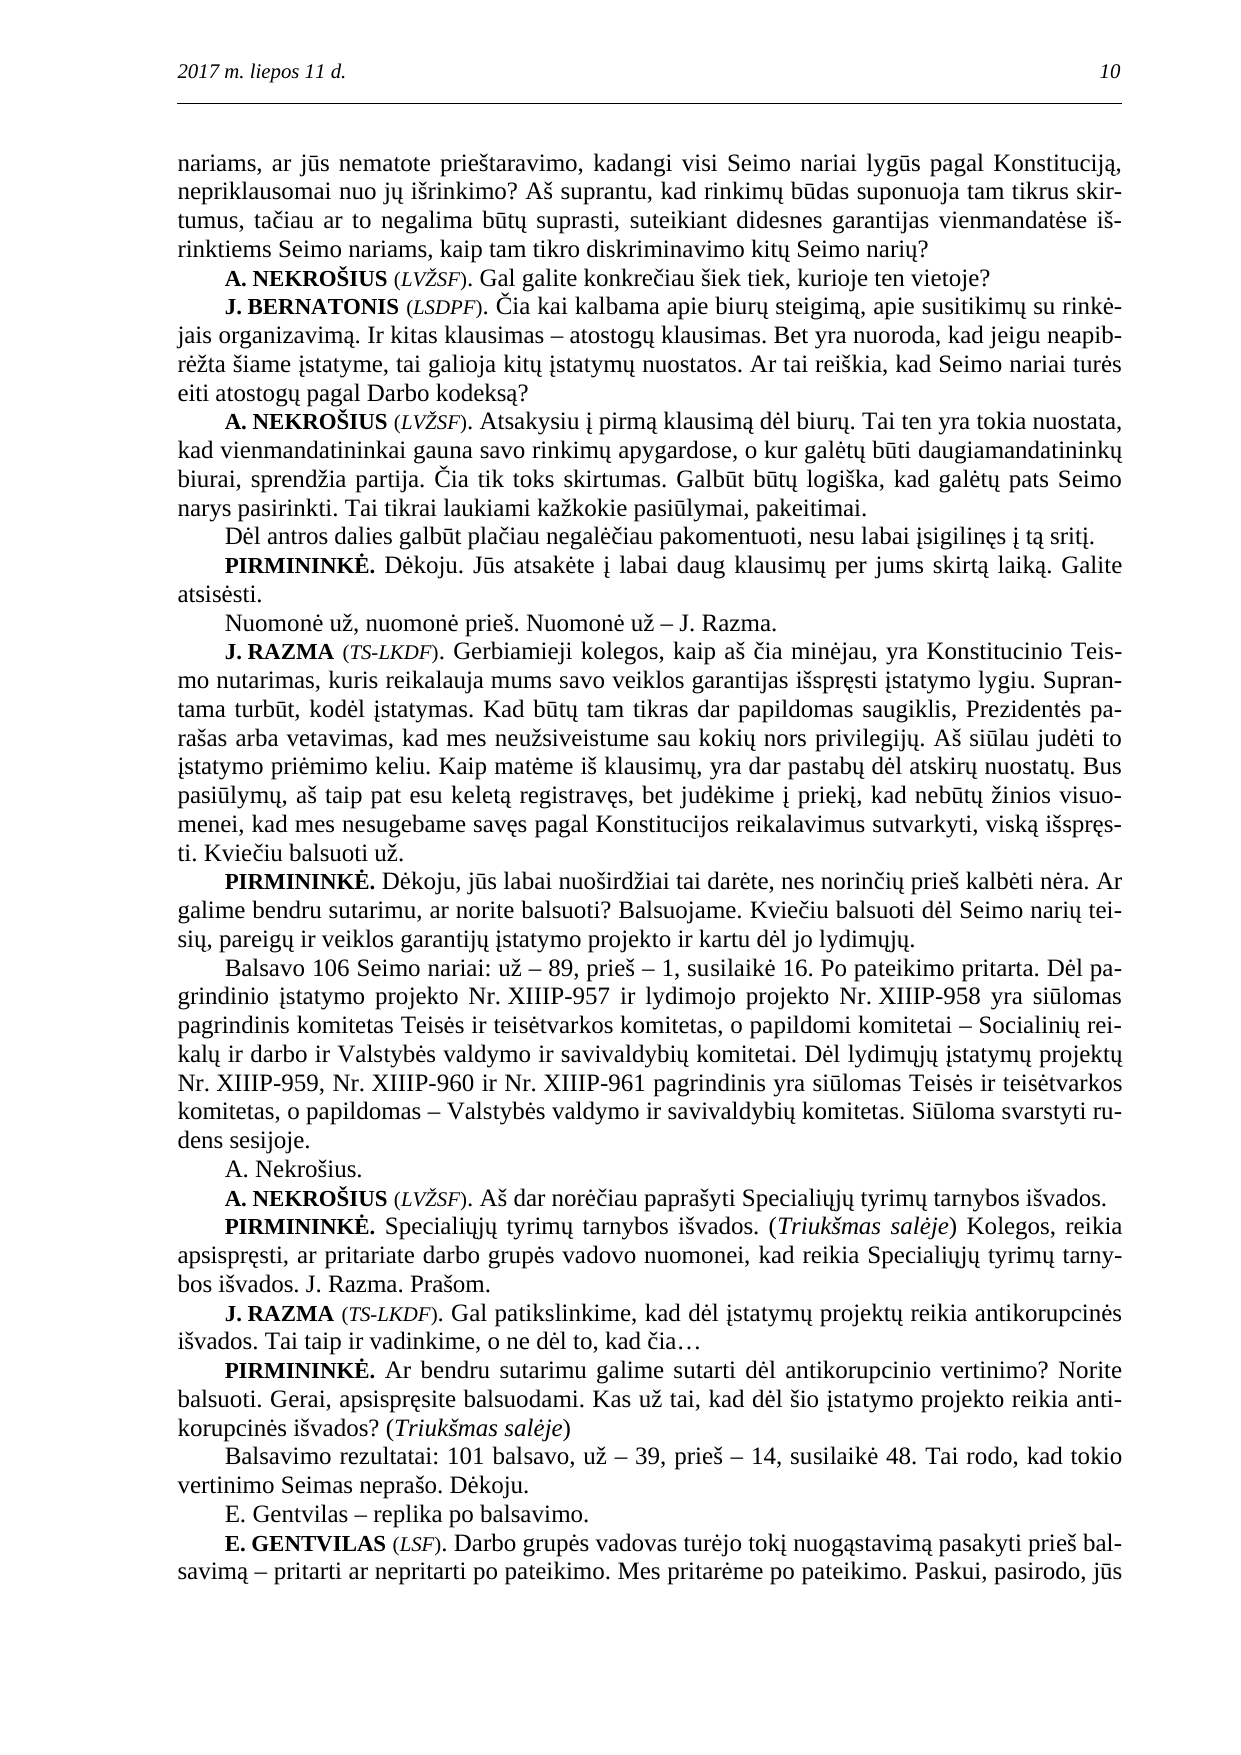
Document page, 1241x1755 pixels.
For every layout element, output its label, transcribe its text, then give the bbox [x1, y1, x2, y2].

text A. Ne­kro­šius. [177, 1154, 1122, 1183]
text Nuo­mo­nė už, nuo­mo­nė prieš. Nuo­mo­nė už – J. Raz­ma. [177, 608, 1122, 636]
text Dėl ant­ros da­lies gal­būt pla­čiau ne­ga­lė­čiau pa­ko­men­tuo­ti, ne­su la­bai įsi­gi­li­nęs į tą sri­tį. [177, 521, 1122, 550]
text E. GENTVILAS (LSF). Dar­bo gru­pės va­do­vas tu­rė­jo to­kį nuo­gąs­ta­vi­mą pa­sa­ky­ti prieš bal­sa­vi­mą – pri­tar­ti ar ne­pri­tar­ti po pa­tei­ki­mo. Mes pri­ta­rė­me po pa­tei­ki­mo. Pas­kui, pa­si­ro­do, jūs [177, 1528, 1122, 1585]
text na­riams, ar jūs ne­ma­to­te prieš­ta­ra­vi­mo, ka­dan­gi vi­si Sei­mo na­riai ly­gūs pa­gal Kon­sti­tu­ci­ją, ne­pri­klau­so­mai nuo jų iš­rin­ki­mo? Aš su­pran­tu, kad rin­ki­mų bū­das su­po­nuo­ja tam tik­rus skir­tu­mus, ta­čiau ar to ne­ga­li­ma bū­tų su­pras­ti, su­tei­kiant di­des­nes ga­ran­ti­jas vien­man­da­tė­se iš­rink­tiems Sei­mo na­riams, kaip tam tik­ro dis­kri­mi­na­vi­mo ki­tų Sei­mo na­rių? [177, 148, 1122, 263]
text J. BERNATONIS (LSDPF). Čia kai kal­ba­ma apie biu­rų stei­gi­mą, apie su­si­ti­ki­mų su rin­kė­jais or­ga­ni­za­vi­mą. Ir ki­tas klau­si­mas – atos­to­gų klau­si­mas. Bet yra nuo­ro­da, kad jei­gu ne­apib­rėž­ta šia­me įsta­ty­me, tai ga­lio­ja ki­tų įsta­ty­mų nuo­sta­tos. Ar tai reiš­kia, kad Sei­mo na­riai tu­rės ei­ti atos­to­gų pa­gal Dar­bo ko­dek­są? [177, 291, 1122, 406]
text PIRMININKĖ. Ar ben­dru su­ta­ri­mu ga­li­me su­tar­ti dėl an­ti­ko­rup­ci­nio ver­ti­ni­mo? No­ri­te bal­suo­ti. Ge­rai, ap­si­sprę­si­te bal­suo­da­mi. Kas už tai, kad dėl šio įsta­ty­mo pro­jek­to rei­kia an­ti­ko­rup­ci­nės iš­va­dos? (Triukš­mas sa­lė­je) [177, 1355, 1122, 1441]
text J. RAZMA (TS-LKDF). Gal pa­tiks­lin­ki­me, kad dėl įsta­ty­mų pro­jek­tų rei­kia an­ti­ko­rup­ci­nės iš­va­dos. Tai taip ir va­din­ki­me, o ne dėl to, kad čia… [177, 1298, 1122, 1355]
text PIRMININKĖ. Spe­cia­lių­jų ty­ri­mų tar­ny­bos iš­va­dos. (Triukš­mas sa­lė­je) Ko­le­gos, rei­kia ap­si­spręs­ti, ar pri­ta­ria­te dar­bo gru­pės va­do­vo nuo­mo­nei, kad rei­kia Spe­cia­lių­jų ty­ri­mų tar­ny­bos iš­va­dos. J. Raz­ma. Pra­šom. [177, 1211, 1122, 1298]
text J. RAZMA (TS-LKDF). Ger­bia­mie­ji ko­le­gos, kaip aš čia mi­nė­jau, yra Kon­sti­tu­ci­nio Teis­mo nu­ta­ri­mas, ku­ris rei­ka­lau­ja mums sa­vo veik­los ga­ran­ti­jas iš­spręs­ti įsta­ty­mo ly­giu. Su­pran­ta­ma tur­būt, ko­dėl įsta­ty­mas. Kad bū­tų tam tik­ras dar pa­pil­do­mas sau­gik­lis, Pre­zi­den­tės pa­rašas ar­ba ve­ta­vi­mas, kad mes ne­už­si­veis­tu­me sau ko­kių nors pri­vi­le­gi­jų. Aš siū­lau ju­dė­ti to įsta­ty­mo pri­ėmi­mo ke­liu. Kaip ma­tė­me iš klau­si­mų, yra dar pa­sta­bų dėl at­ski­rų nuo­sta­tų. Bus pa­siū­ly­mų, aš taip pat esu ke­le­tą re­gist­ra­vęs, bet ju­dė­ki­me į prie­kį, kad ne­bū­tų ži­nios vi­suo­me­nei, kad mes ne­su­ge­ba­me sa­vęs pa­gal Kon­sti­tu­ci­jos rei­ka­la­vi­mus su­tvar­ky­ti, vis­ką iš­spręs­ti. Kvie­čiu bal­suo­ti už. [177, 636, 1122, 866]
text Bal­sa­vi­mo re­zul­ta­tai: 101 bal­sa­vo, už – 39, prieš – 14, su­si­lai­kė 48. Tai ro­do, kad to­kio ver­ti­ni­mo Sei­mas ne­pra­šo. Dė­ko­ju. [177, 1441, 1122, 1499]
text PIRMININKĖ. Dė­ko­ju, jūs la­bai nuo­šir­džiai tai da­rė­te, nes no­rin­čių prieš kal­bė­ti nė­ra. Ar ga­li­me ben­dru su­ta­ri­mu, ar no­ri­te bal­suo­ti? Bal­suo­ja­me. Kvie­čiu bal­suo­ti dėl Sei­mo na­rių tei­sių, pa­rei­gų ir veik­los ga­ran­ti­jų įsta­ty­mo pro­jek­to ir kar­tu dėl jo ly­di­mų­jų. [177, 866, 1122, 953]
text Bal­sa­vo 106 Sei­mo na­riai: už – 89, prieš – 1, su­si­lai­kė 16. Po pa­tei­ki­mo pri­tar­ta. Dėl pa­grin­di­nio įsta­ty­mo pro­jek­to Nr. XIIIP-957 ir ly­di­mo­jo pro­jek­to Nr. XIIIP-958 yra siū­lo­mas pa­­grin­di­nis ko­mi­te­tas Tei­sės ir tei­sėt­var­kos ko­mi­te­tas, o pa­pil­do­mi ko­mi­te­tai – So­cia­li­nių rei­ka­lų ir dar­bo ir Vals­ty­bės val­dy­mo ir sa­vi­val­dy­bių ko­mi­te­tai. Dėl ly­di­mų­jų įsta­ty­mų pro­jek­tų Nr. XIIIP-959, Nr. XIIIP-960 ir Nr. XIIIP-961 pa­grin­di­nis yra siū­lo­mas Tei­sės ir tei­sėt­var­kos ko­mi­te­tas, o pa­pil­do­mas – Vals­ty­bės val­dy­mo ir sa­vi­val­dy­bių ko­mi­te­tas. Siū­lo­ma svars­ty­ti ru­dens se­si­jo­je. [177, 953, 1122, 1154]
text A. NEKROŠIUS (LVŽSF). Aš dar no­rė­čiau pa­pra­šy­ti Spe­cia­lių­jų ty­ri­mų tar­ny­bos iš­va­dos. [177, 1183, 1122, 1211]
text PIRMININKĖ. Dė­ko­ju. Jūs at­sa­kė­te į la­bai daug klau­si­mų per jums skir­tą lai­ką. Ga­li­te at­si­sės­ti. [177, 550, 1122, 608]
text A. NEKROŠIUS (LVŽSF). Gal ga­li­te kon­kre­čiau šiek tiek, ku­rio­je ten vie­to­je? [177, 263, 1122, 291]
text A. NEKROŠIUS (LVŽSF). At­sa­ky­siu į pir­mą klau­si­mą dėl biu­rų. Tai ten yra to­kia nuo­sta­ta, kad vien­man­da­ti­nin­kai gau­na sa­vo rin­ki­mų apy­gar­do­se, o kur ga­lė­tų bū­ti dau­gia­man­da­ti­nin­kų biu­rai, spren­džia par­ti­ja. Čia tik toks skir­tu­mas. Gal­būt bū­tų lo­giš­ka, kad ga­lė­tų pats Sei­mo na­rys pa­si­rink­ti. Tai tik­rai lau­kia­mi kaž­ko­kie pa­siū­ly­mai, pa­kei­ti­mai. [177, 406, 1122, 521]
text E. Gent­vi­las – re­pli­ka po bal­sa­vi­mo. [177, 1499, 1122, 1528]
